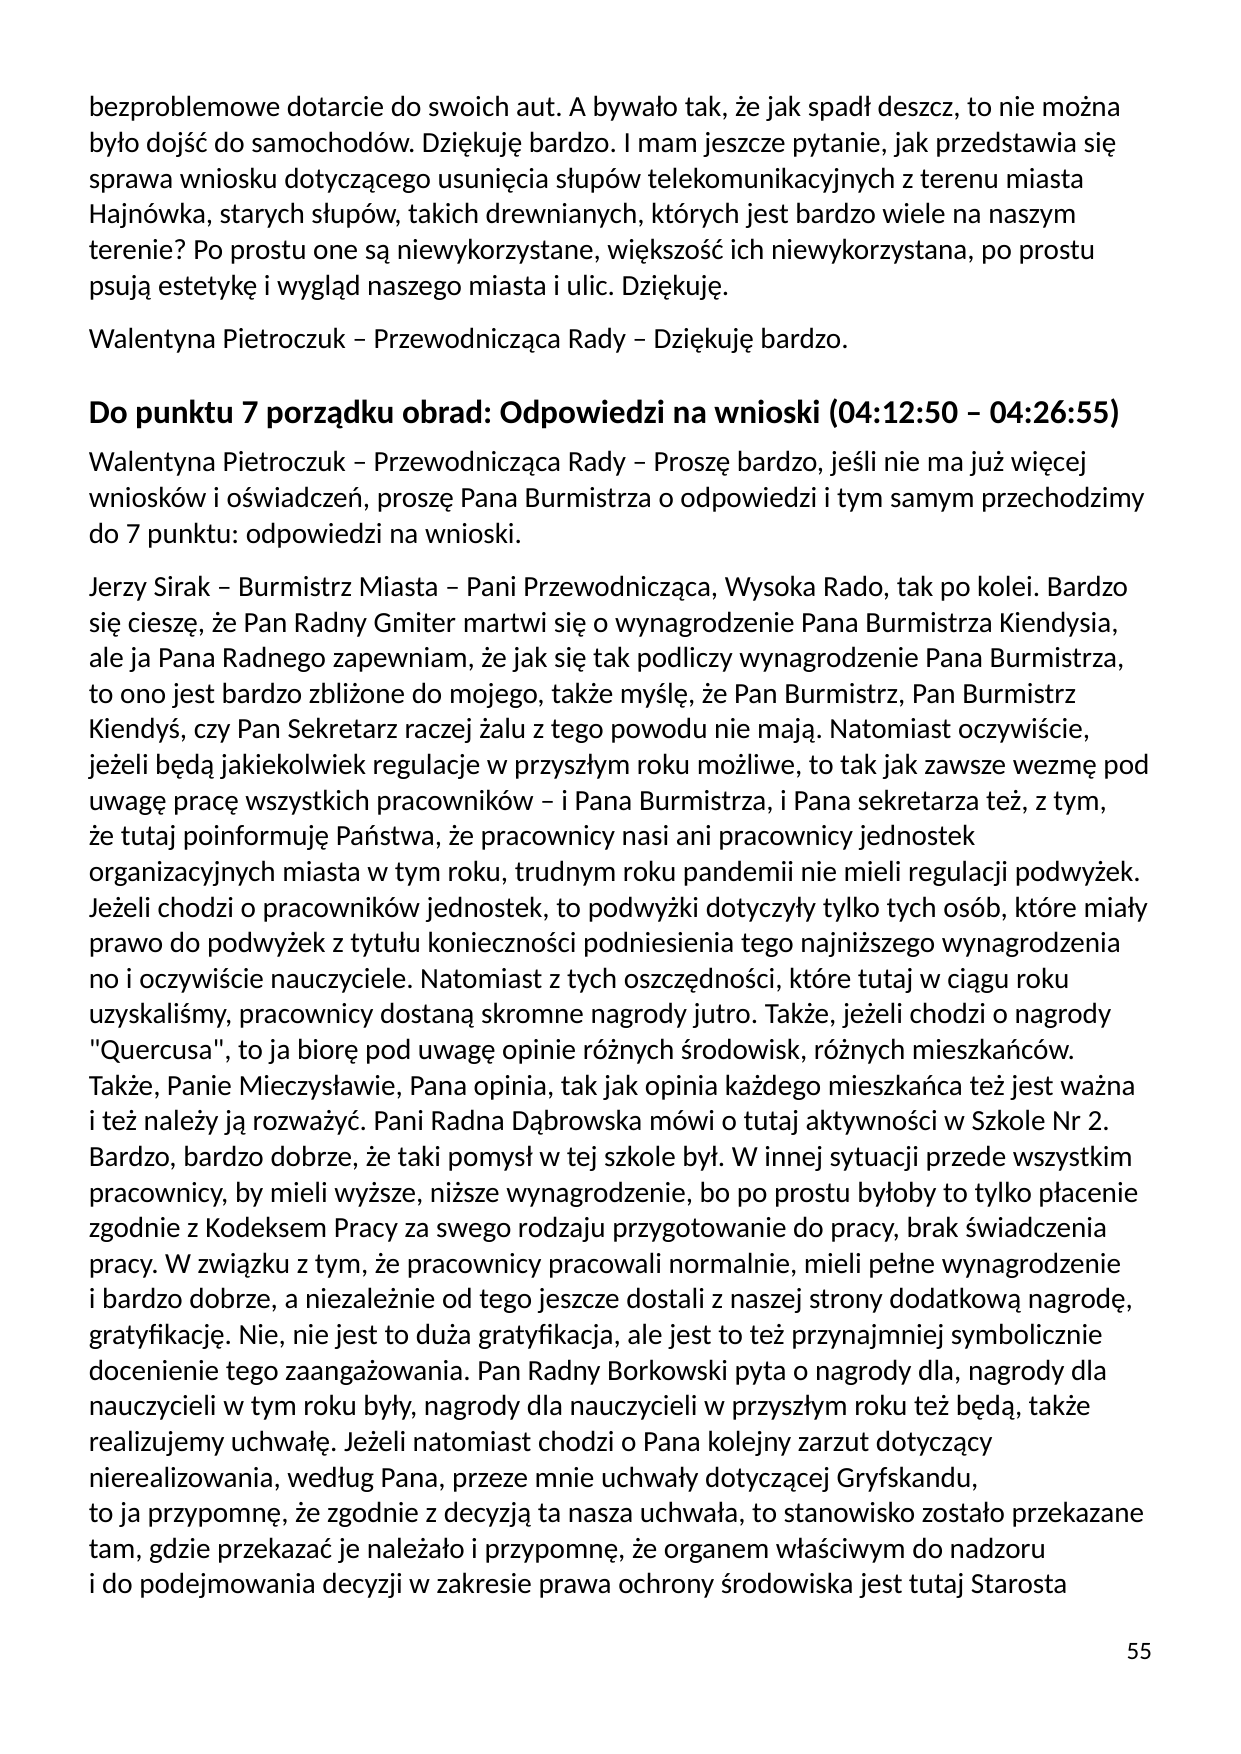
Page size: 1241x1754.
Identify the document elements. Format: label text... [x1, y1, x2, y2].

text Walentyna Pietroczuk – Przewodnicząca Rady – Dziękuję bardzo. [88, 320, 1152, 356]
text Jerzy Sirak – Burmistrz Miasta – Pani Przewodnicząca, Wysoka Rado, tak po kolei. Bardzo się cieszę, że Pan Radny Gmiter martwi się o wynagrodzenie Pana Burmistrza Kiendysia, ale ja Pana Radnego zapewniam, że jak się tak podliczy wynagrodzenie Pana Burmistrza, to ono jest bardzo zbliżone do mojego, także myślę, że Pan Burmistrz, Pan Burmistrz Kiendyś, czy Pan Sekretarz raczej żalu z tego powodu nie mają. Natomiast oczywiście, jeżeli będą jakiekolwiek regulacje w przyszłym roku możliwe, to tak jak zawsze wezmę pod uwagę pracę wszystkich pracowników – i Pana Burmistrza, i Pana sekretarza też, z tym, że tutaj poinformuję Państwa, że pracownicy nasi ani pracownicy jednostek organizacyjnych miasta w tym roku, trudnym roku pandemii nie mieli regulacji podwyżek. Jeżeli chodzi o pracowników jednostek, to podwyżki dotyczyły tylko tych osób, które miały prawo do podwyżek z tytułu konieczności podniesienia tego najniższego wynagrodzenia no i oczywiście nauczyciele. Natomiast z tych oszczędności, które tutaj w ciągu roku uzyskaliśmy, pracownicy dostaną skromne nagrody jutro. Także, jeżeli chodzi o nagrody "Quercusa", to ja biorę pod uwagę opinie różnych środowisk, różnych mieszkańców. Także, Panie Mieczysławie, Pana opinia, tak jak opinia każdego mieszkańca też jest ważna i też należy ją rozważyć. Pani Radna Dąbrowska mówi o tutaj aktywności w Szkole Nr 2. Bardzo, bardzo dobrze, że taki pomysł w tej szkole był. W innej sytuacji przede wszystkim pracownicy, by mieli wyższe, niższe wynagrodzenie, bo po prostu byłoby to tylko płacenie zgodnie z Kodeksem Pracy za swego rodzaju przygotowanie do pracy, brak świadczenia pracy. W związku z tym, że pracownicy pracowali normalnie, mieli pełne wynagrodzenie i bardzo dobrze, a niezależnie od tego jeszcze dostali z naszej strony dodatkową nagrodę, gratyfikację. Nie, nie jest to duża gratyfikacja, ale jest to też przynajmniej symbolicznie docenienie tego zaangażowania. Pan Radny Borkowski pyta o nagrody dla, nagrody dla nauczycieli w tym roku były, nagrody dla nauczycieli w przyszłym roku też będą, także realizujemy uchwałę. Jeżeli natomiast chodzi o Pana kolejny zarzut dotyczący nierealizowania, według Pana, przeze mnie uchwały dotyczącej Gryfskandu, to ja przypomnę, że zgodnie z decyzją ta nasza uchwała, to stanowisko zostało przekazane tam, gdzie przekazać je należało i przypomnę, że organem właściwym do nadzoru i do podejmowania decyzji w zakresie prawa ochrony środowiska jest tutaj Starosta [88, 568, 1152, 1601]
subtitle Do punktu 7 porządku obrad: Odpowiedzi na wnioski (04:12:50 – 04:26:55) [88, 391, 1152, 432]
text Walentyna Pietroczuk – Przewodnicząca Rady – Proszę bardzo, jeśli nie ma już więcej wniosków i oświadczeń, proszę Pana Burmistrza o odpowiedzi i tym samym przechodzimy do 7 punktu: odpowiedzi na wnioski. [88, 443, 1152, 550]
text bezproblemowe dotarcie do swoich aut. A bywało tak, że jak spadł deszcz, to nie można było dojść do samochodów. Dziękuję bardzo. I mam jeszcze pytanie, jak przedstawia się sprawa wniosku dotyczącego usunięcia słupów telekomunikacyjnych z terenu miasta Hajnówka, starych słupów, takich drewnianych, których jest bardzo wiele na naszym terenie? Po prostu one są niewykorzystane, większość ich niewykorzystana, po prostu psują estetykę i wygląd naszego miasta i ulic. Dziękuję. [88, 88, 1152, 302]
